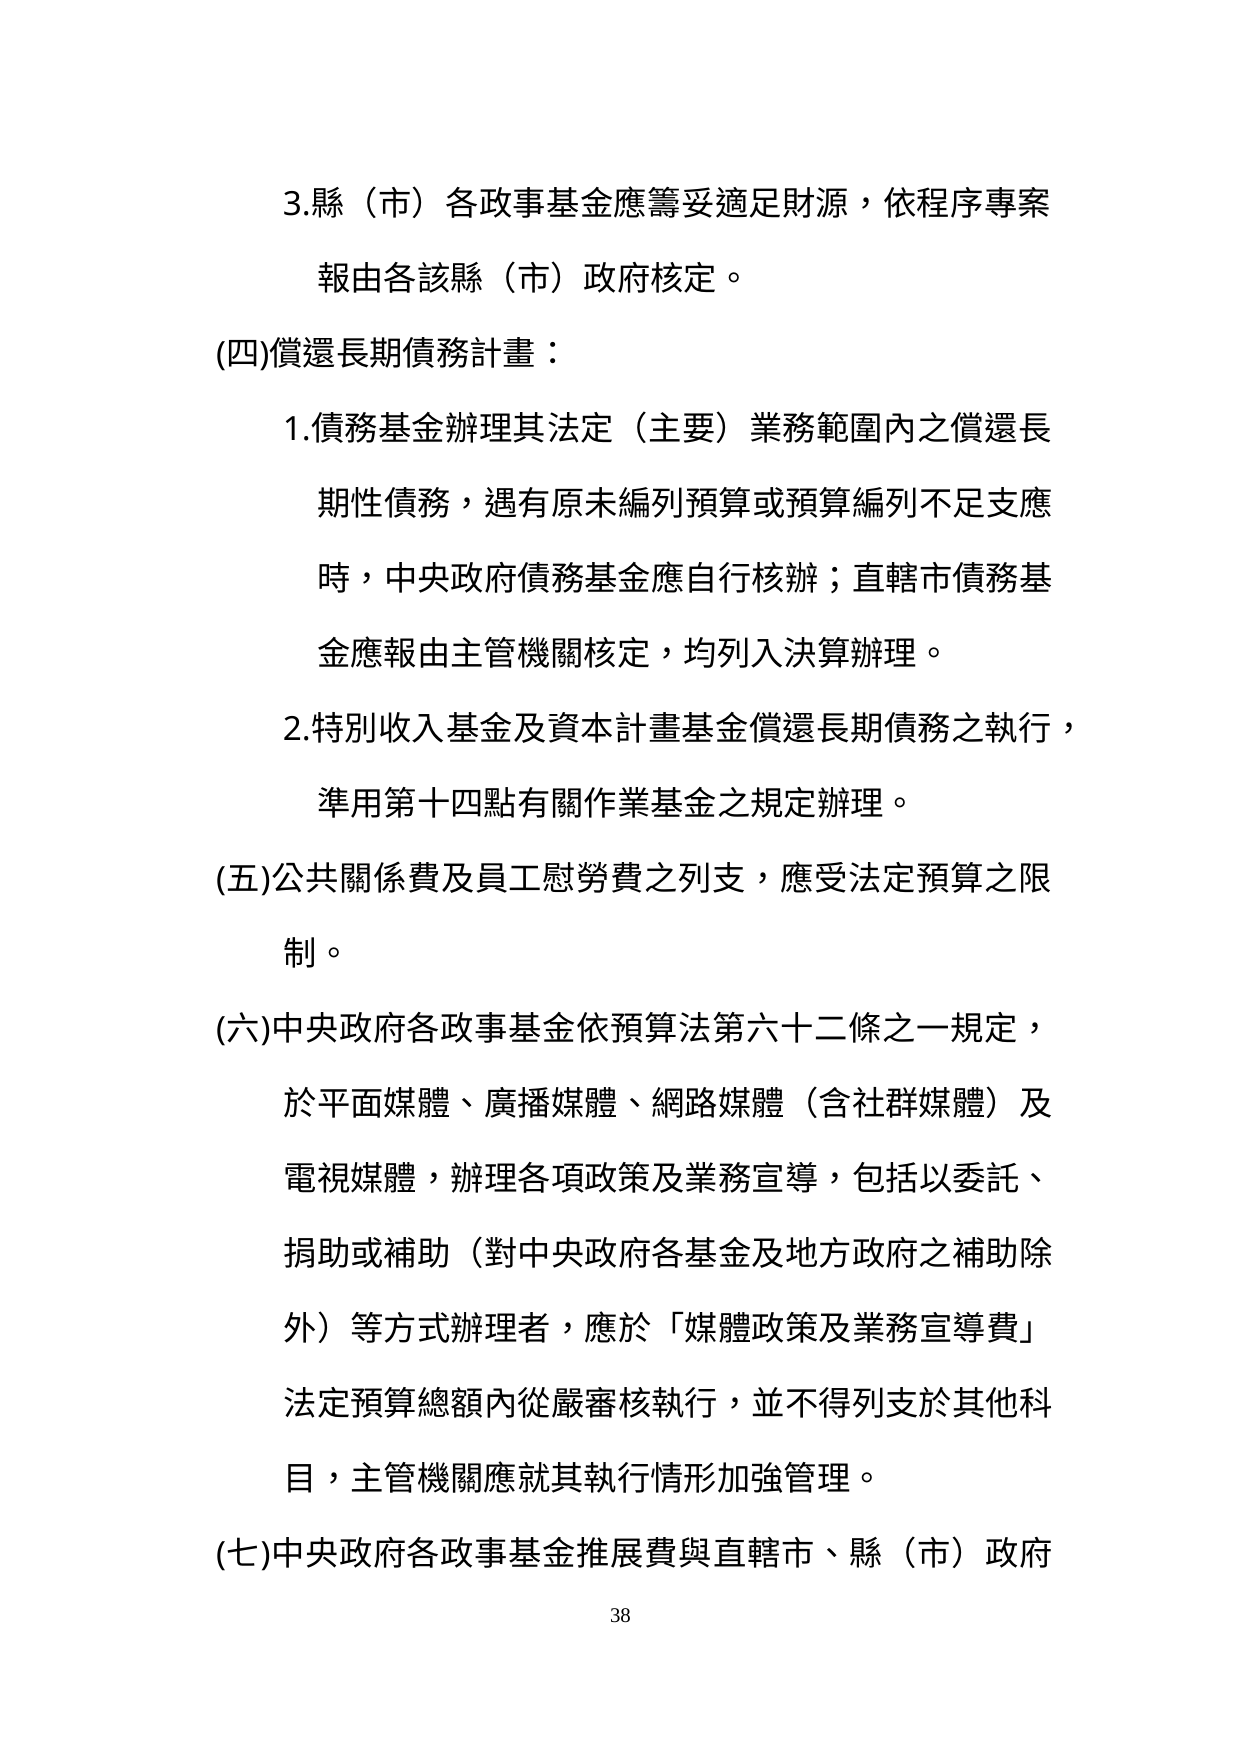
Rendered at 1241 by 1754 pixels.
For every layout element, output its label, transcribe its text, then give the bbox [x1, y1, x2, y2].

text 1.債務基金辦理其法定（主要）業務範圍內之償還長期性債務，遇有原未編列預算或預算編列不足支應時，中央政府債務基金應自行核辦；直轄市債務基金應報由主管機關核定，均列入決算辦理。 [283, 389, 1053, 689]
text 3.縣（市）各政事基金應籌妥適足財源，依程序專案報由各該縣（市）政府核定。 [283, 164, 1053, 314]
text (五)公共關係費及員工慰勞費之列支，應受法定預算之限制。 [216, 839, 1053, 989]
text (六)中央政府各政事基金依預算法第六十二條之一規定，於平面媒體、廣播媒體、網路媒體（含社群媒體）及電視媒體，辦理各項政策及業務宣導，包括以委託、捐助或補助（對中央政府各基金及地方政府之補助除外）等方式辦理者，應於「媒體政策及業務宣導費」法定預算總額內從嚴審核執行，並不得列支於其他科目，主管機關應就其執行情形加強管理。 [216, 989, 1053, 1514]
text (四)償還長期債務計畫： [216, 314, 1053, 389]
text 2.特別收入基金及資本計畫基金償還長期債務之執行，準用第十四點有關作業基金之規定辦理。 [283, 689, 1053, 839]
text (七)中央政府各政事基金推展費與直轄市、縣（市）政府 [216, 1514, 1053, 1589]
